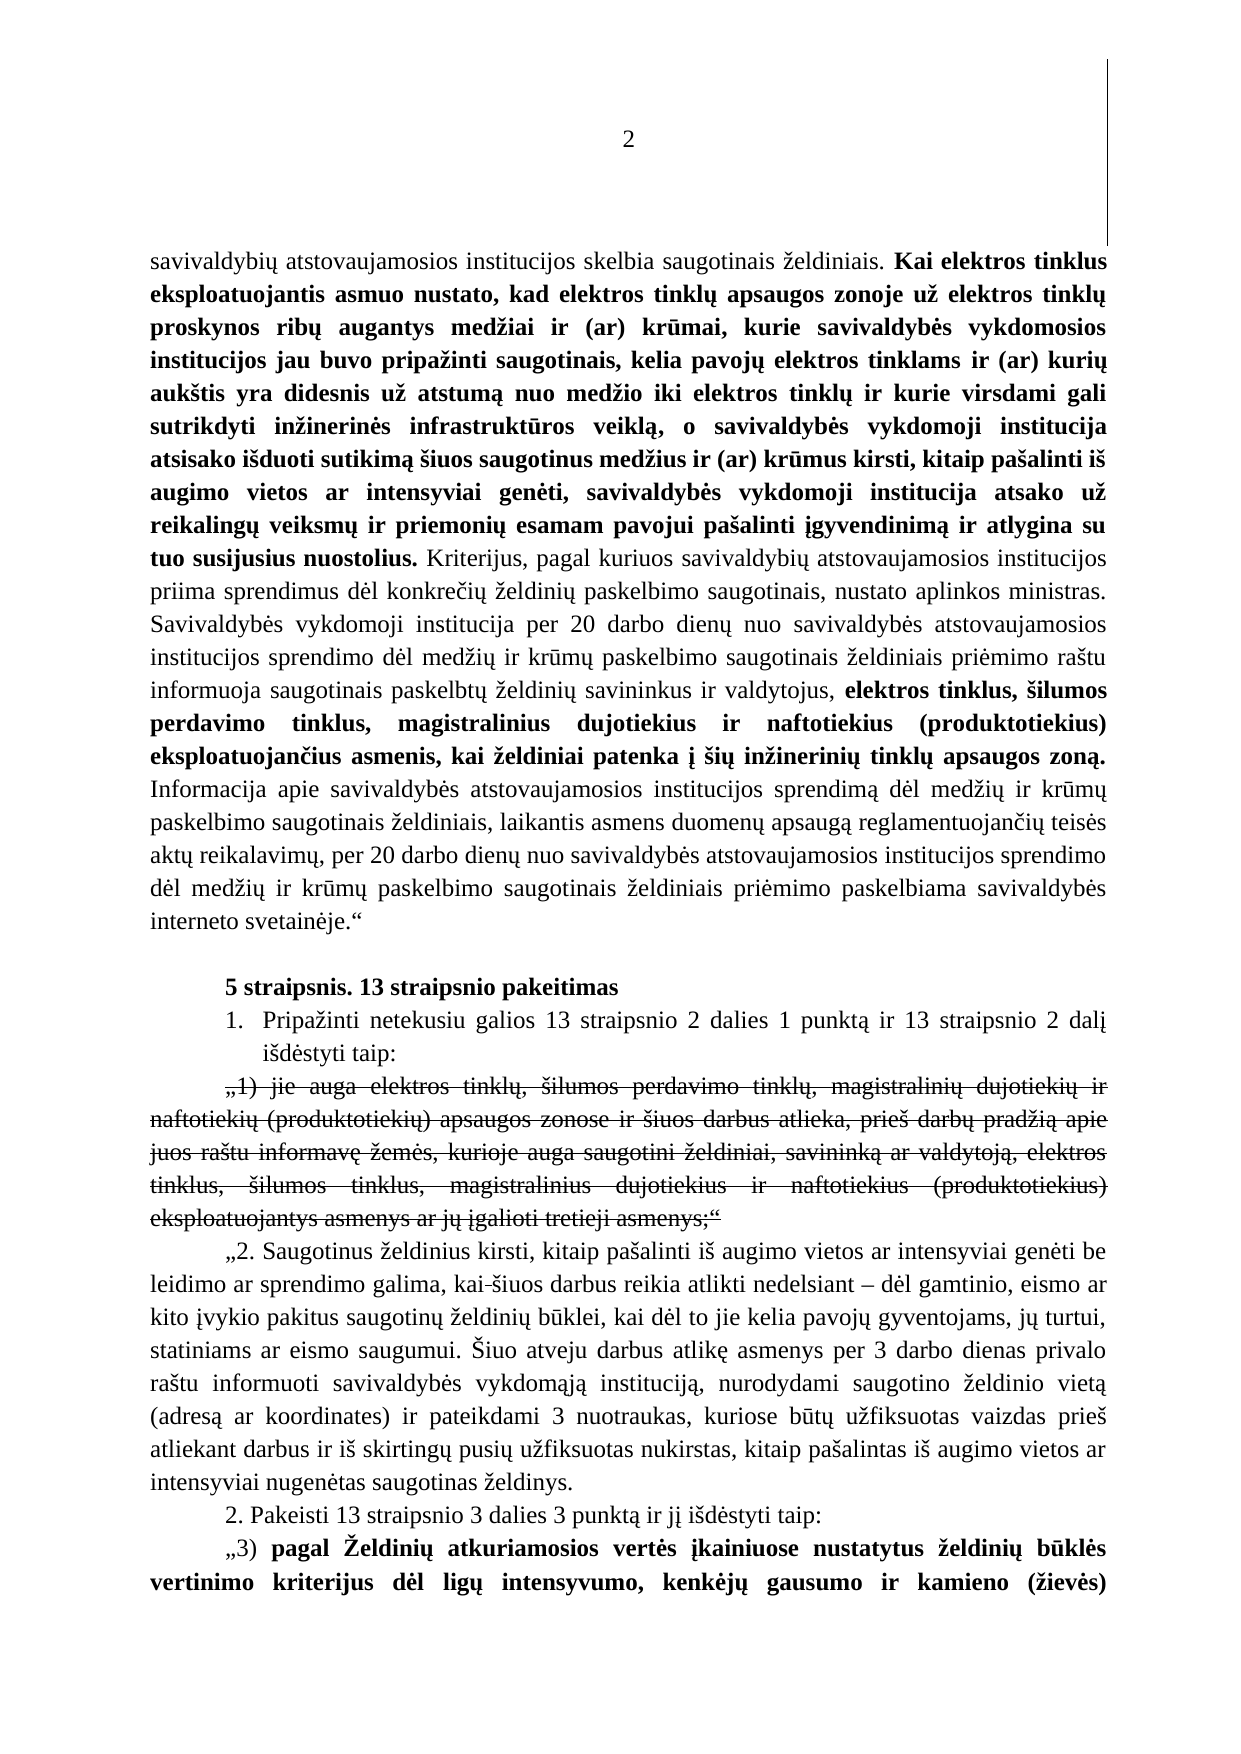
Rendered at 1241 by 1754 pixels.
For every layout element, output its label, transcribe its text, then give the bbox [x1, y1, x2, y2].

text 2. Pakeisti 13 straipsnio 3 dalies 3 punktą ir jį išdėstyti taip: [150, 1501, 1107, 1529]
list „1) jie auga elektros tinklų, šilumos perdavimo tinklų, magistralinių dujotiekių ir naftotiekių (produktotiekių) apsaugos zonose ir šiuos darbus atlieka, prieš darbų pradžią apie juos raštu informavę žemės, kurioje auga saugotini želdiniai, savininką ar valdytoją, elektros tinklus, šilumos tinklus, magistralinius dujotiekius ir naftotiekius (produktotiekius) eksploatuojantys asmenys ar jų įgalioti tretieji asmenys;“ [150, 1154, 1107, 1186]
list „1) jie auga elektros tinklų, šilumos perdavimo tinklų, magistralinių dujotiekių ir naftotiekių (produktotiekių) apsaugos zonose ir šiuos darbus atlieka, prieš darbų pradžią apie juos raštu informavę žemės, kurioje auga saugotini želdiniai, savininką ar valdytoją, elektros tinklus, šilumos tinklus, magistralinius dujotiekius ir naftotiekius (produktotiekius) eksploatuojantys asmenys ar jų įgalioti tretieji asmenys;“ [150, 1071, 1107, 1120]
list „1) jie auga elektros tinklų, šilumos perdavimo tinklų, magistralinių dujotiekių ir naftotiekių (produktotiekių) apsaugos zonose ir šiuos darbus atlieka, prieš darbų pradžią apie juos raštu informavę žemės, kurioje auga saugotini želdiniai, savininką ar valdytoją, elektros tinklus, šilumos tinklus, magistralinius dujotiekius ir naftotiekius (produktotiekius) eksploatuojantys asmenys ar jų įgalioti tretieji asmenys;“ [150, 1187, 1107, 1232]
text „3) pagal Želdinių atkuriamosios vertės įkainiuose nustatytus želdinių būklės vertinimo kriterijus dėl ligų intensyvumo, kenkėjų gausumo ir kamieno (žievės) [150, 1533, 1107, 1595]
text savivaldybių atstovaujamosios institucijos skelbia saugotinais želdiniais. Kai elektros tinklus eksploatuojantis asmuo nustato, kad elektros tinklų apsaugos zonoje už elektros tinklų proskynos ribų augantys medžiai ir (ar) krūmai, kurie savivaldybės vykdomosios institucijos jau buvo pripažinti saugotinais, kelia pavojų elektros tinklams ir (ar) kurių aukštis yra didesnis už atstumą nuo medžio iki elektros tinklų ir kurie virsdami gali sutrikdyti inžinerinės infrastruktūros veiklą, o savivaldybės vykdomoji institucija atsisako išduoti sutikimą šiuos saugotinus medžius ir (ar) krūmus kirsti, kitaip pašalinti iš augimo vietos ar intensyviai genėti, savivaldybės vykdomoji institucija atsako už reikalingų veiksmų ir priemonių esamam pavojui pašalinti įgyvendinimą ir atlygina su tuo susijusius nuostolius. Kriterijus, pagal kuriuos savivaldybių atstovaujamosios institucijos priima sprendimus dėl konkrečių želdinių paskelbimo saugotinais, nustato aplinkos ministras. Savivaldybės vykdomoji institucija per 20 darbo dienų nuo savivaldybės atstovaujamosios institucijos sprendimo dėl medžių ir krūmų paskelbimo saugotinais želdiniais priėmimo raštu informuoja saugotinais paskelbtų želdinių savininkus ir valdytojus, elektros tinklus, šilumos perdavimo tinklus, magistralinius dujotiekius ir naftotiekius (produktotiekius) eksploatuojančius asmenis, kai želdiniai patenka į šių inžinerinių tinklų apsaugos zoną. Informacija apie savivaldybės atstovaujamosios institucijos sprendimą dėl medžių ir krūmų paskelbimo saugotinais želdiniais, laikantis asmens duomenų apsaugą reglamentuojančių teisės aktų reikalavimų, per 20 darbo dienų nuo savivaldybės atstovaujamosios institucijos sprendimo dėl medžių ir krūmų paskelbimo saugotinais želdiniais priėmimo paskelbiama savivaldybės interneto svetainėje.“ [150, 246, 1107, 935]
list „1) jie auga elektros tinklų, šilumos perdavimo tinklų, magistralinių dujotiekių ir naftotiekių (produktotiekių) apsaugos zonose ir šiuos darbus atlieka, prieš darbų pradžią apie juos raštu informavę žemės, kurioje auga saugotini želdiniai, savininką ar valdytoją, elektros tinklus, šilumos tinklus, magistralinius dujotiekius ir naftotiekius (produktotiekius) eksploatuojantys asmenys ar jų įgalioti tretieji asmenys;“ [150, 1121, 1107, 1153]
text 5 straipsnis. 13 straipsnio pakeitimas [150, 972, 1107, 1001]
list Pripažinti netekusiu galios 13 straipsnio 2 dalies 1 punktą ir 13 straipsnio 2 dalį išdėstyti taip: [225, 1005, 1107, 1067]
text „2. Saugotinus želdinius kirsti, kitaip pašalinti iš augimo vietos ar intensyviai genėti be leidimo ar sprendimo galima, kai šiuos darbus reikia atlikti nedelsiant – dėl gamtinio, eismo ar kito įvykio pakitus saugotinų želdinių būklei, kai dėl to jie kelia pavojų gyventojams, jų turtui, statiniams ar eismo saugumui. Šiuo atveju darbus atlikę asmenys per 3 darbo dienas privalo raštu informuoti savivaldybės vykdomąją instituciją, nurodydami saugotino želdinio vietą (adresą ar koordinates) ir pateikdami 3 nuotraukas, kuriose būtų užfiksuotas vaizdas prieš atliekant darbus ir iš skirtingų pusių užfiksuotas nukirstas, kitaip pašalintas iš augimo vietos ar intensyviai nugenėtas saugotinas želdinys. [150, 1236, 1107, 1496]
